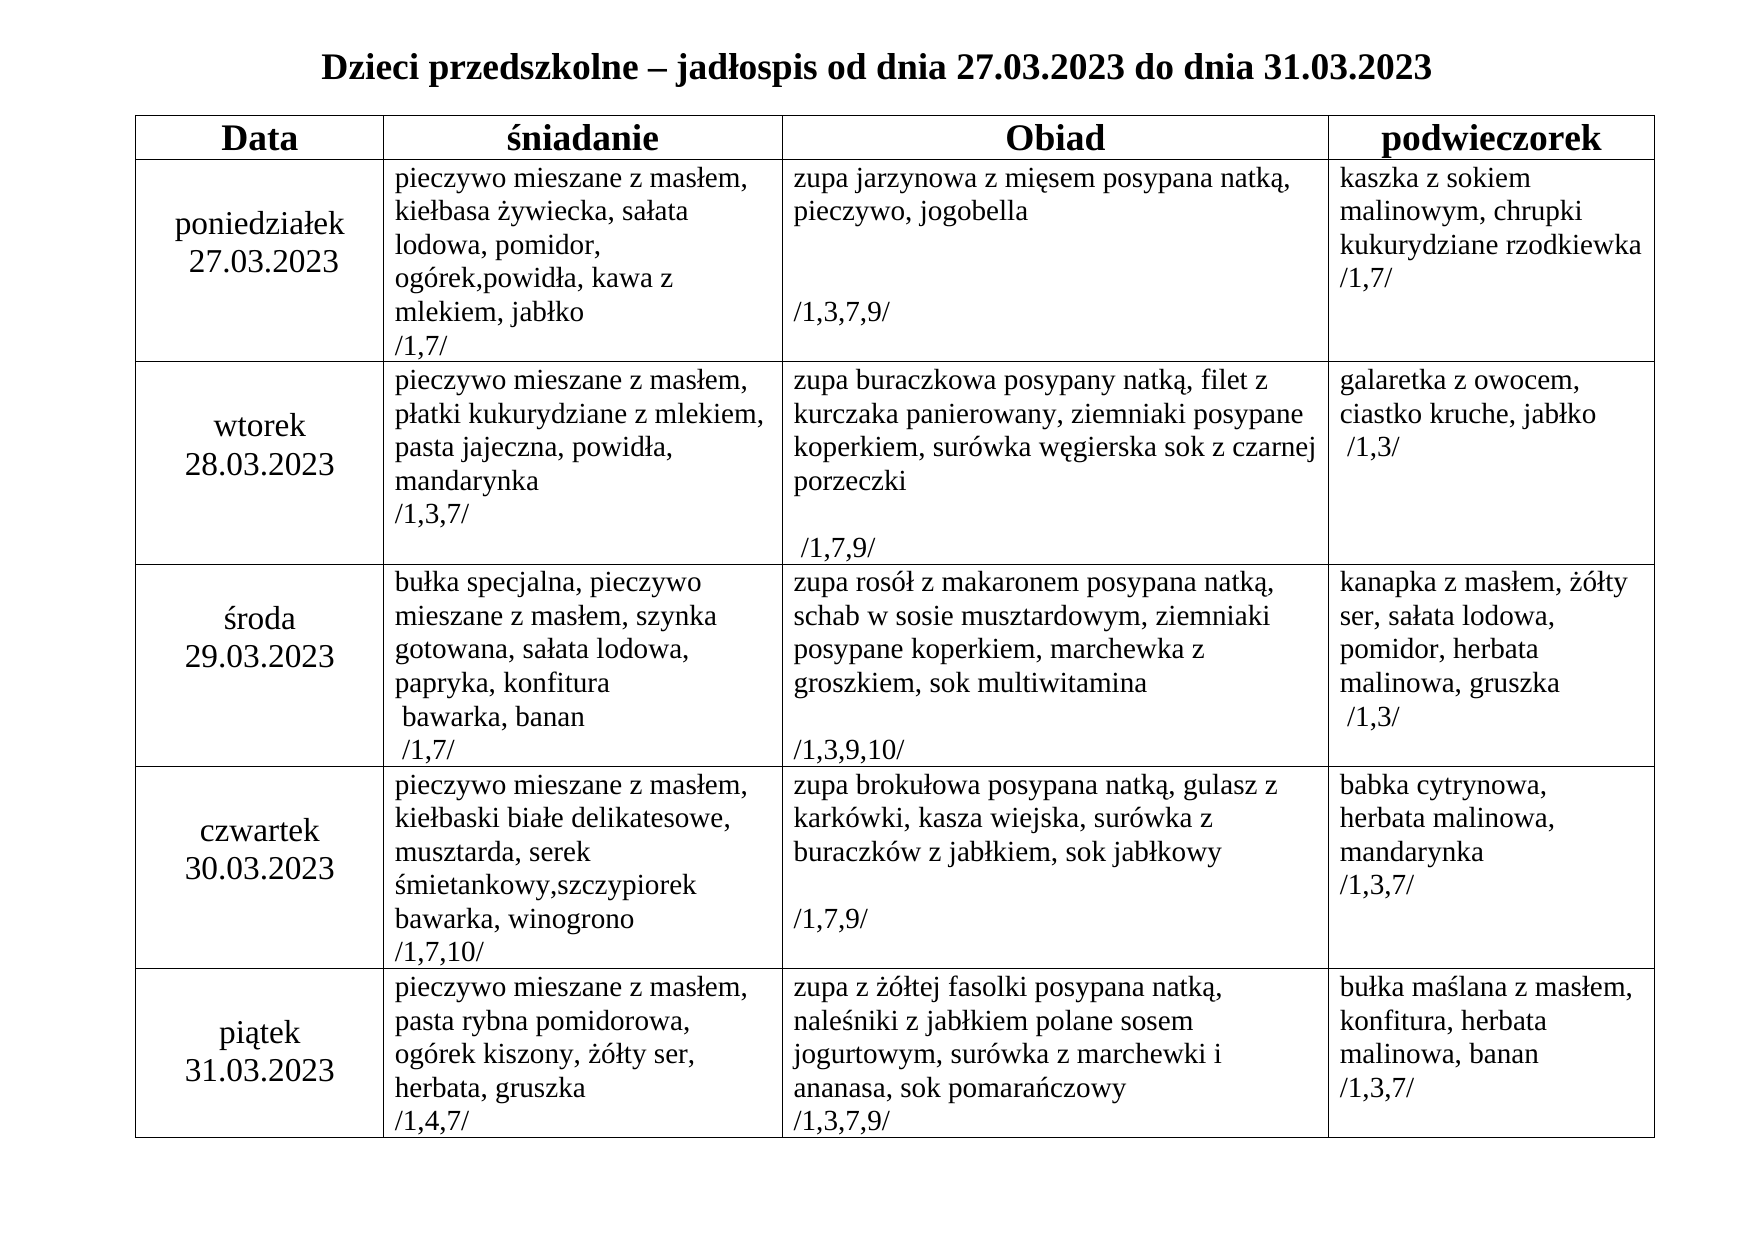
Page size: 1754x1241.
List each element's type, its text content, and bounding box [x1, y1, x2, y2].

table_cell galaretka z owocem, ciastko kruche, jabłko /1,3/ [1329, 362, 1654, 563]
table_cell pieczywo mieszane z masłem, płatki kukurydziane z mlekiem, pasta jajeczna, powidła, mandarynka /1,3,7/ [384, 362, 782, 563]
table_cell pieczywo mieszane z masłem, kiełbaski białe delikatesowe, musztarda, serek śmietankowy,szczypiorek bawarka, winogrono /1,7,10/ [384, 767, 782, 968]
table_cell zupa brokułowa posypana natką, gulasz z karkówki, kasza wiejska, surówka z buraczków z jabłkiem, sok jabłkowy /1,7,9/ [783, 767, 1328, 968]
table_header śniadanie [384, 116, 782, 159]
table_cell zupa z żółtej fasolki posypana natką, naleśniki z jabłkiem polane sosem jogurtowym, surówka z marchewki i ananasa, sok pomarańczowy /1,3,7,9/ [783, 969, 1328, 1137]
table_cell środa 29.03.2023 [136, 565, 383, 766]
table_header Obiad [783, 116, 1328, 159]
table_header podwieczorek [1329, 116, 1654, 159]
table_cell poniedziałek 27.03.2023 [136, 160, 383, 361]
table_cell babka cytrynowa, herbata malinowa, mandarynka /1,3,7/ [1329, 767, 1654, 968]
table_cell bułka specjalna, pieczywo mieszane z masłem, szynka gotowana, sałata lodowa, papryka, konfitura bawarka, banan /1,7/ [384, 565, 782, 766]
table_cell zupa rosół z makaronem posypana natką, schab w sosie musztardowym, ziemniaki posypane koperkiem, marchewka z groszkiem, sok multiwitamina /1,3,9,10/ [783, 565, 1328, 766]
table_cell pieczywo mieszane z masłem, kiełbasa żywiecka, sałata lodowa, pomidor, ogórek,powidła, kawa z mlekiem, jabłko /1,7/ [384, 160, 782, 361]
table_cell kaszka z sokiem malinowym, chrupki kukurydziane rzodkiewka /1,7/ [1329, 160, 1654, 361]
text Dzieci przedszkolne – jadłospis od dnia 27.03.2023 do dnia 31.03.2023 [148, 44, 1606, 87]
table_header Data [136, 116, 383, 159]
table_cell pieczywo mieszane z masłem, pasta rybna pomidorowa, ogórek kiszony, żółty ser, herbata, gruszka /1,4,7/ [384, 969, 782, 1137]
table_cell kanapka z masłem, żółty ser, sałata lodowa, pomidor, herbata malinowa, gruszka /1,3/ [1329, 565, 1654, 766]
table_cell zupa buraczkowa posypany natką, filet z kurczaka panierowany, ziemniaki posypane koperkiem, surówka węgierska sok z czarnej porzeczki /1,7,9/ [783, 362, 1328, 563]
table_cell zupa jarzynowa z mięsem posypana natką, pieczywo, jogobella /1,3,7,9/ [783, 160, 1328, 361]
table_cell bułka maślana z masłem, konfitura, herbata malinowa, banan /1,3,7/ [1329, 969, 1654, 1137]
table_cell czwartek 30.03.2023 [136, 767, 383, 968]
table_cell piątek 31.03.2023 [136, 969, 383, 1137]
table_cell wtorek 28.03.2023 [136, 362, 383, 563]
